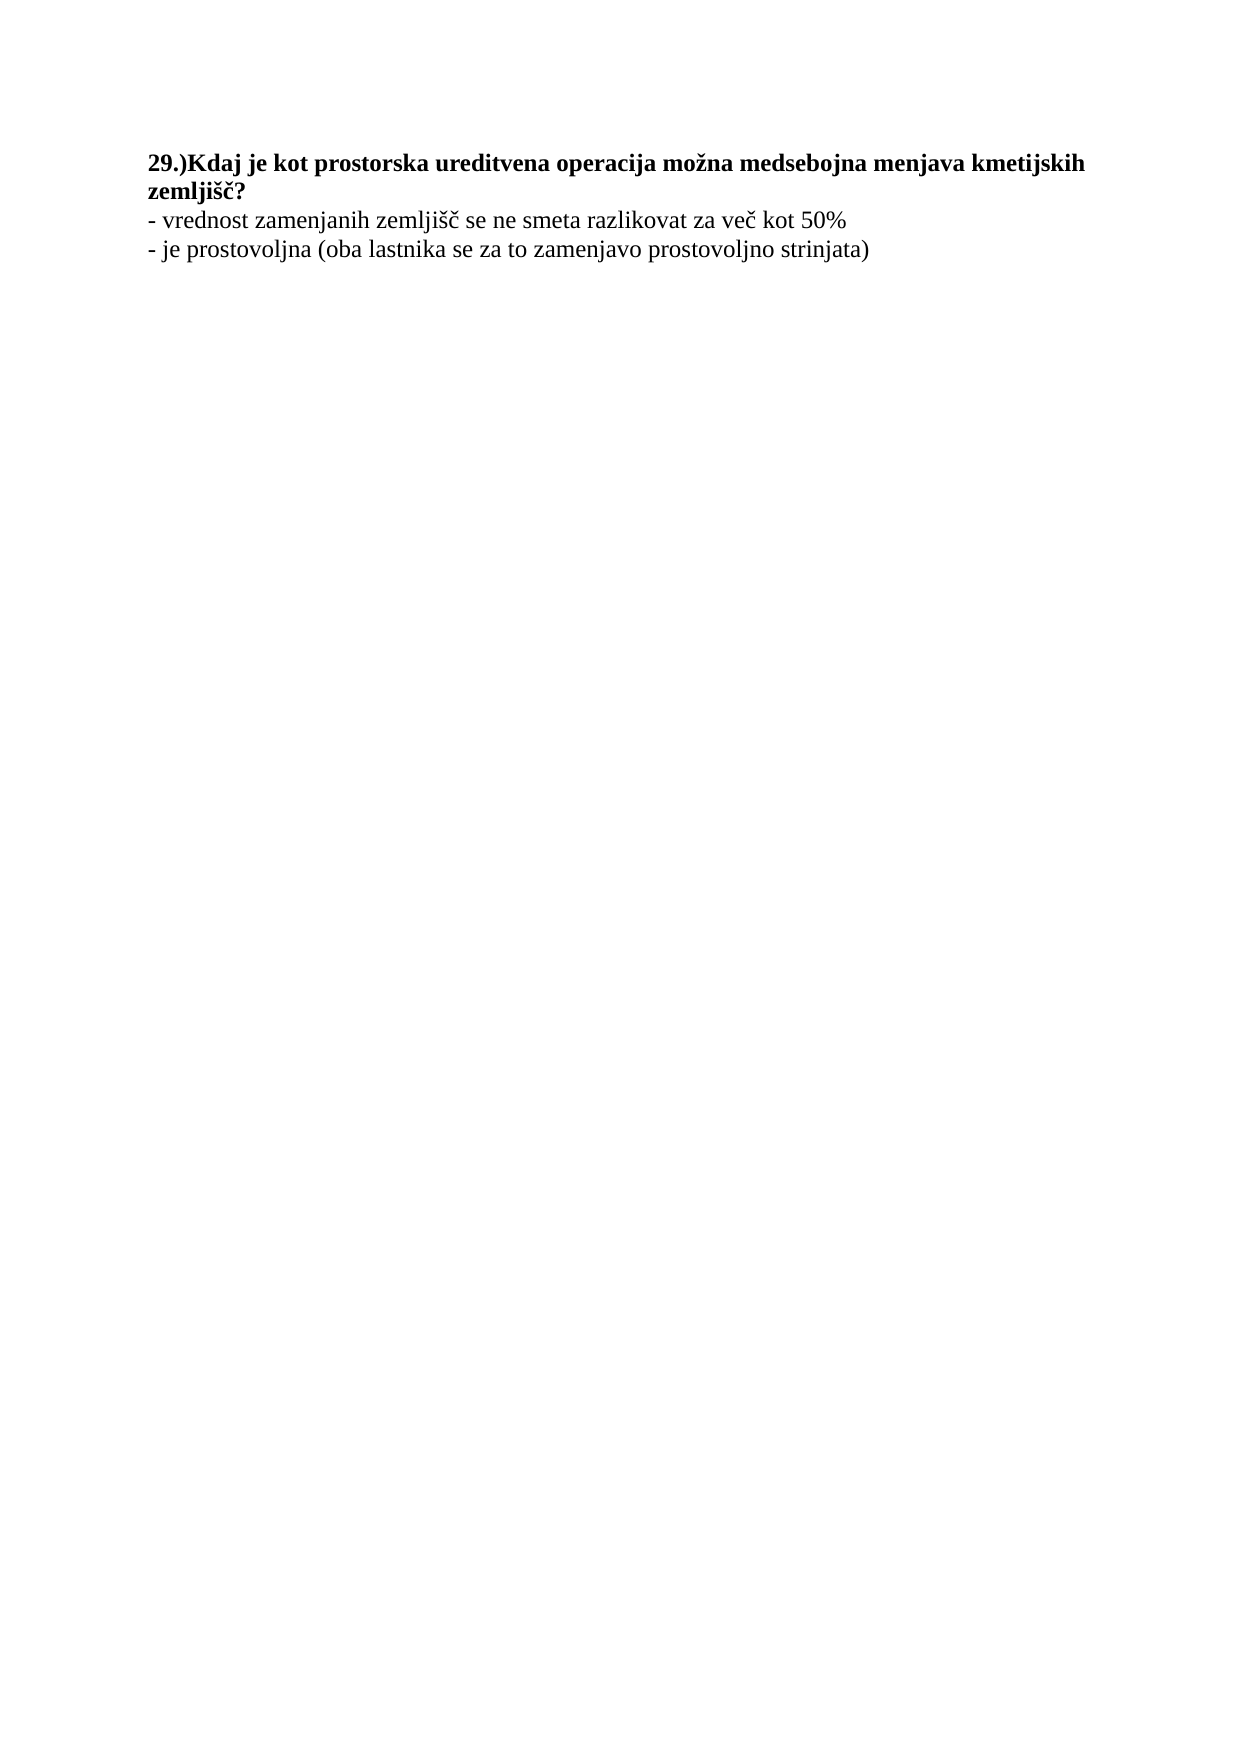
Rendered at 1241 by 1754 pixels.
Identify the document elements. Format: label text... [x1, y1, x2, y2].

text - je prostovoljna (oba lastnika se za to zamenjavo prostovoljno strinjata) [148, 234, 1093, 263]
text 29.)Kdaj je kot prostorska ureditvena operacija možna medsebojna menjava kmetijskih zemljišč? [148, 148, 1093, 205]
text - vrednost zamenjanih zemljišč se ne smeta razlikovat za več kot 50% [148, 205, 1093, 234]
